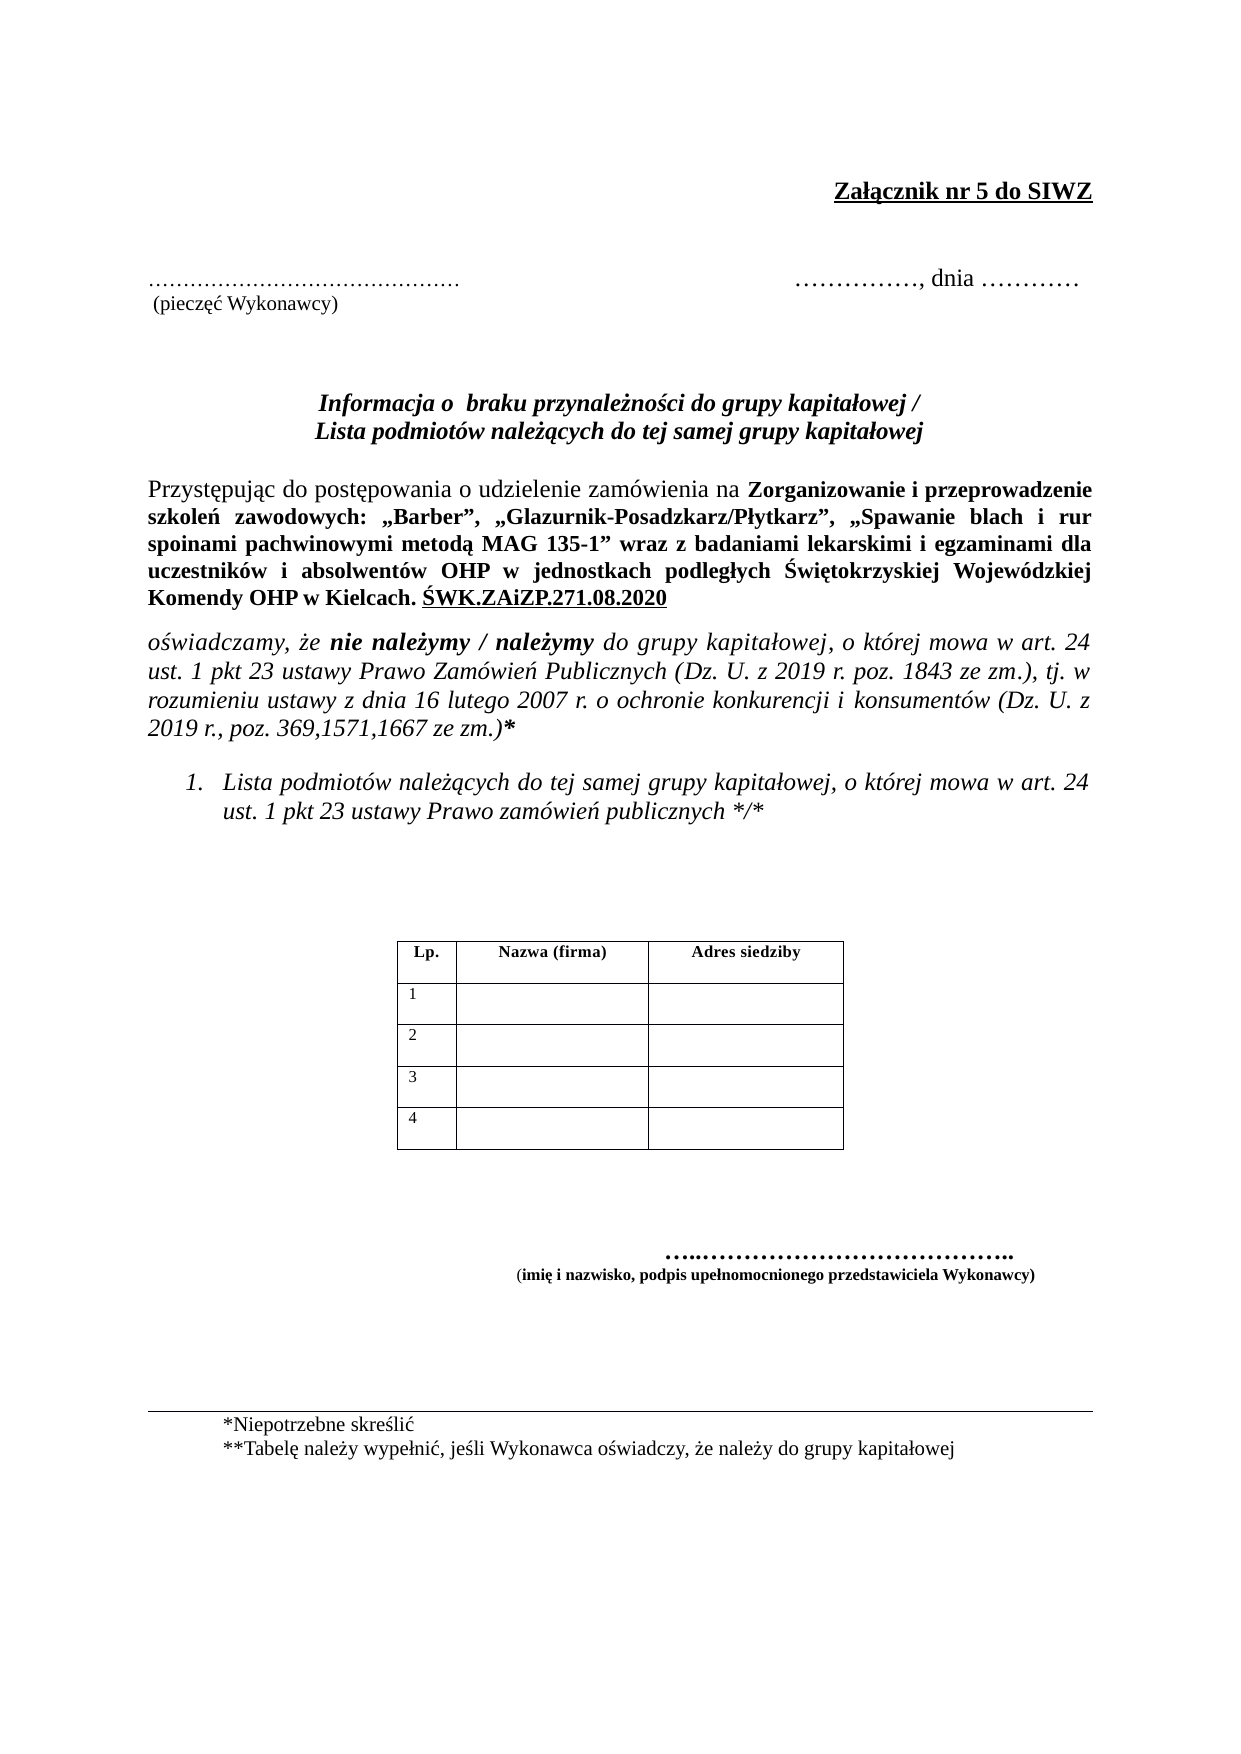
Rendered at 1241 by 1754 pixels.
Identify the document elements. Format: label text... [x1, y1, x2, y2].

table_header Lp. [398, 942, 456, 983]
table_cell [649, 1108, 843, 1149]
table_cell 3 [398, 1067, 456, 1107]
text ……………………………………… ……………, dnia ………… [148, 263, 1093, 291]
table_cell [649, 1067, 843, 1107]
table_header Adres siedziby [649, 942, 843, 983]
text (pieczęć Wykonawcy) [148, 291, 1093, 315]
list Lista podmiotów należących do tej samej grupy kapitałowej, o której mowa w art. 24 ust. 1 pkt 23 ustawy Prawo zamówień publicznych */* [185, 767, 1093, 825]
table_cell [457, 1025, 648, 1066]
table_cell [457, 984, 648, 1024]
table_cell 4 [398, 1108, 456, 1149]
table_cell [649, 1025, 843, 1066]
table_cell [457, 1108, 648, 1149]
table_cell 1 [398, 984, 456, 1024]
table_cell [649, 984, 843, 1024]
table_cell [457, 1067, 648, 1107]
subtitle Przystępując do postępowania o udzielenie zamówienia na Zorganizowanie i przeprowadzenie szkoleń zawodowych: „Barber”, „Glazurnik-Posadzkarz/Płytkarz”, „Spawanie blach i rur spoinami pachwinowymi metodą MAG 135-1” wraz z badaniami lekarskimi i egzaminami dla uczestników i absolwentów OHP w jednostkach podległych Świętokrzyskiej Wojewódzkiej Komendy OHP w Kielcach. ŚWK.ZAiZP.271.08.2020 [148, 474, 1093, 610]
text …..……………………………….. [590, 1236, 1093, 1265]
text Informacja o braku przynależności do grupy kapitałowej / [148, 388, 1093, 416]
text (imię i nazwisko, podpis upełnomocnionego przedstawiciela Wykonawcy) [148, 1265, 1093, 1294]
table_header Nazwa (firma) [457, 942, 648, 983]
table_cell 2 [398, 1025, 456, 1066]
text oświadczamy, że nie należymy / należymy do grupy kapitałowej, o której mowa w art. 24 ust. 1 pkt 23 ustawy Prawo Zamówień Publicznych (Dz. U. z 2019 r. poz. 1843 ze zm.), tj. w rozumieniu ustawy z dnia 16 lutego 2007 r. o ochronie konkurencji i konsumentów (Dz. U. z 2019 r., poz. 369,1571,1667 ze zm.)* [148, 627, 1093, 742]
text *Niepotrzebne skreślić [223, 1412, 1093, 1436]
text Lista podmiotów należących do tej samej grupy kapitałowej [148, 416, 1093, 445]
text **Tabelę należy wypełnić, jeśli Wykonawca oświadczy, że należy do grupy kapitałowej [223, 1436, 1093, 1460]
text Załącznik nr 5 do SIWZ [148, 176, 1093, 205]
